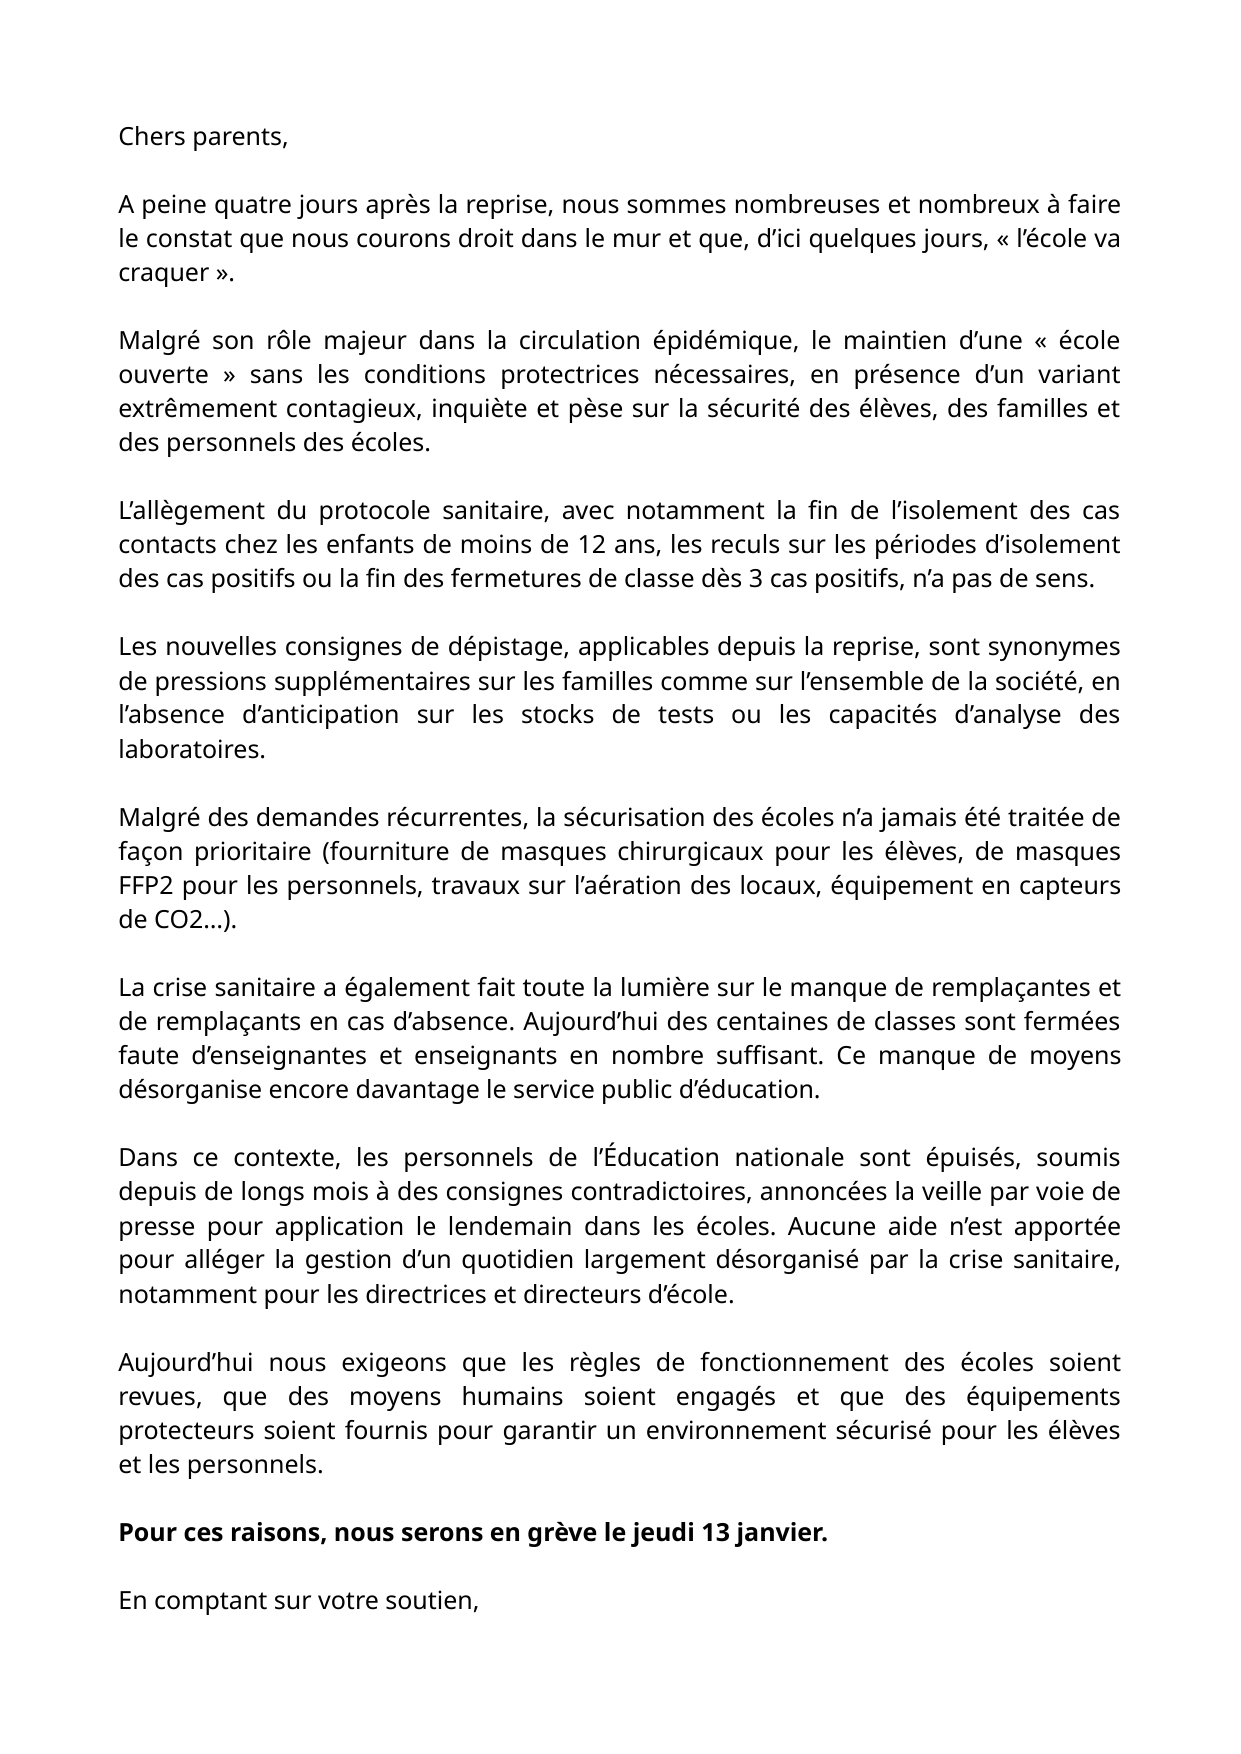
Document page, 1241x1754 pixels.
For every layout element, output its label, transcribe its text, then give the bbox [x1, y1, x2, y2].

text Les nouvelles consignes de dépistage, applicables depuis la reprise, sont synonymes de pressions supplémentaires sur les familles comme sur l’ensemble de la société, en l’absence d’anticipation sur les stocks de tests ou les capacités d’analyse des laboratoires. [118, 629, 1122, 765]
text Aujourd’hui nous exigeons que les règles de fonctionnement des écoles soient revues, que des moyens humains soient engagés et que des équipements protecteurs soient fournis pour garantir un environnement sécurisé pour les élèves et les personnels. [118, 1344, 1122, 1481]
text A peine quatre jours après la reprise, nous sommes nombreuses et nombreux à faire le constat que nous courons droit dans le mur et que, d’ici quelques jours, « l’école va craquer ». [118, 186, 1122, 288]
text Dans ce contexte, les personnels de l’Éducation nationale sont épuisés, soumis depuis de longs mois à des consignes contradictoires, annoncées la veille par voie de presse pour application le lendemain dans les écoles. Aucune aide n’est apportée pour alléger la gestion d’un quotidien largement désorganisé par la crise sanitaire, notamment pour les directrices et directeurs d’école. [118, 1140, 1122, 1310]
text L’allègement du protocole sanitaire, avec notamment la fin de l’isolement des cas contacts chez les enfants de moins de 12 ans, les reculs sur les périodes d’isolement des cas positifs ou la fin des fermetures de classe dès 3 cas positifs, n’a pas de sens. [118, 493, 1122, 595]
text Pour ces raisons, nous serons en grève le jeudi 13 janvier. [118, 1515, 1122, 1549]
text Chers parents, [118, 118, 1122, 152]
text La crise sanitaire a également fait toute la lumière sur le manque de remplaçantes et de remplaçants en cas d’absence. Aujourd’hui des centaines de classes sont fermées faute d’enseignantes et enseignants en nombre suffisant. Ce manque de moyens désorganise encore davantage le service public d’éducation. [118, 970, 1122, 1106]
text Malgré des demandes récurrentes, la sécurisation des écoles n’a jamais été traitée de façon prioritaire (fourniture de masques chirurgicaux pour les élèves, de masques FFP2 pour les personnels, travaux sur l’aération des locaux, équipement en capteurs de CO2…). [118, 799, 1122, 936]
text Malgré son rôle majeur dans la circulation épidémique, le maintien d’une « école ouverte » sans les conditions protectrices nécessaires, en présence d’un variant extrêmement contagieux, inquiète et pèse sur la sécurité des élèves, des familles et des personnels des écoles. [118, 322, 1122, 459]
text En comptant sur votre soutien, [118, 1583, 1122, 1617]
